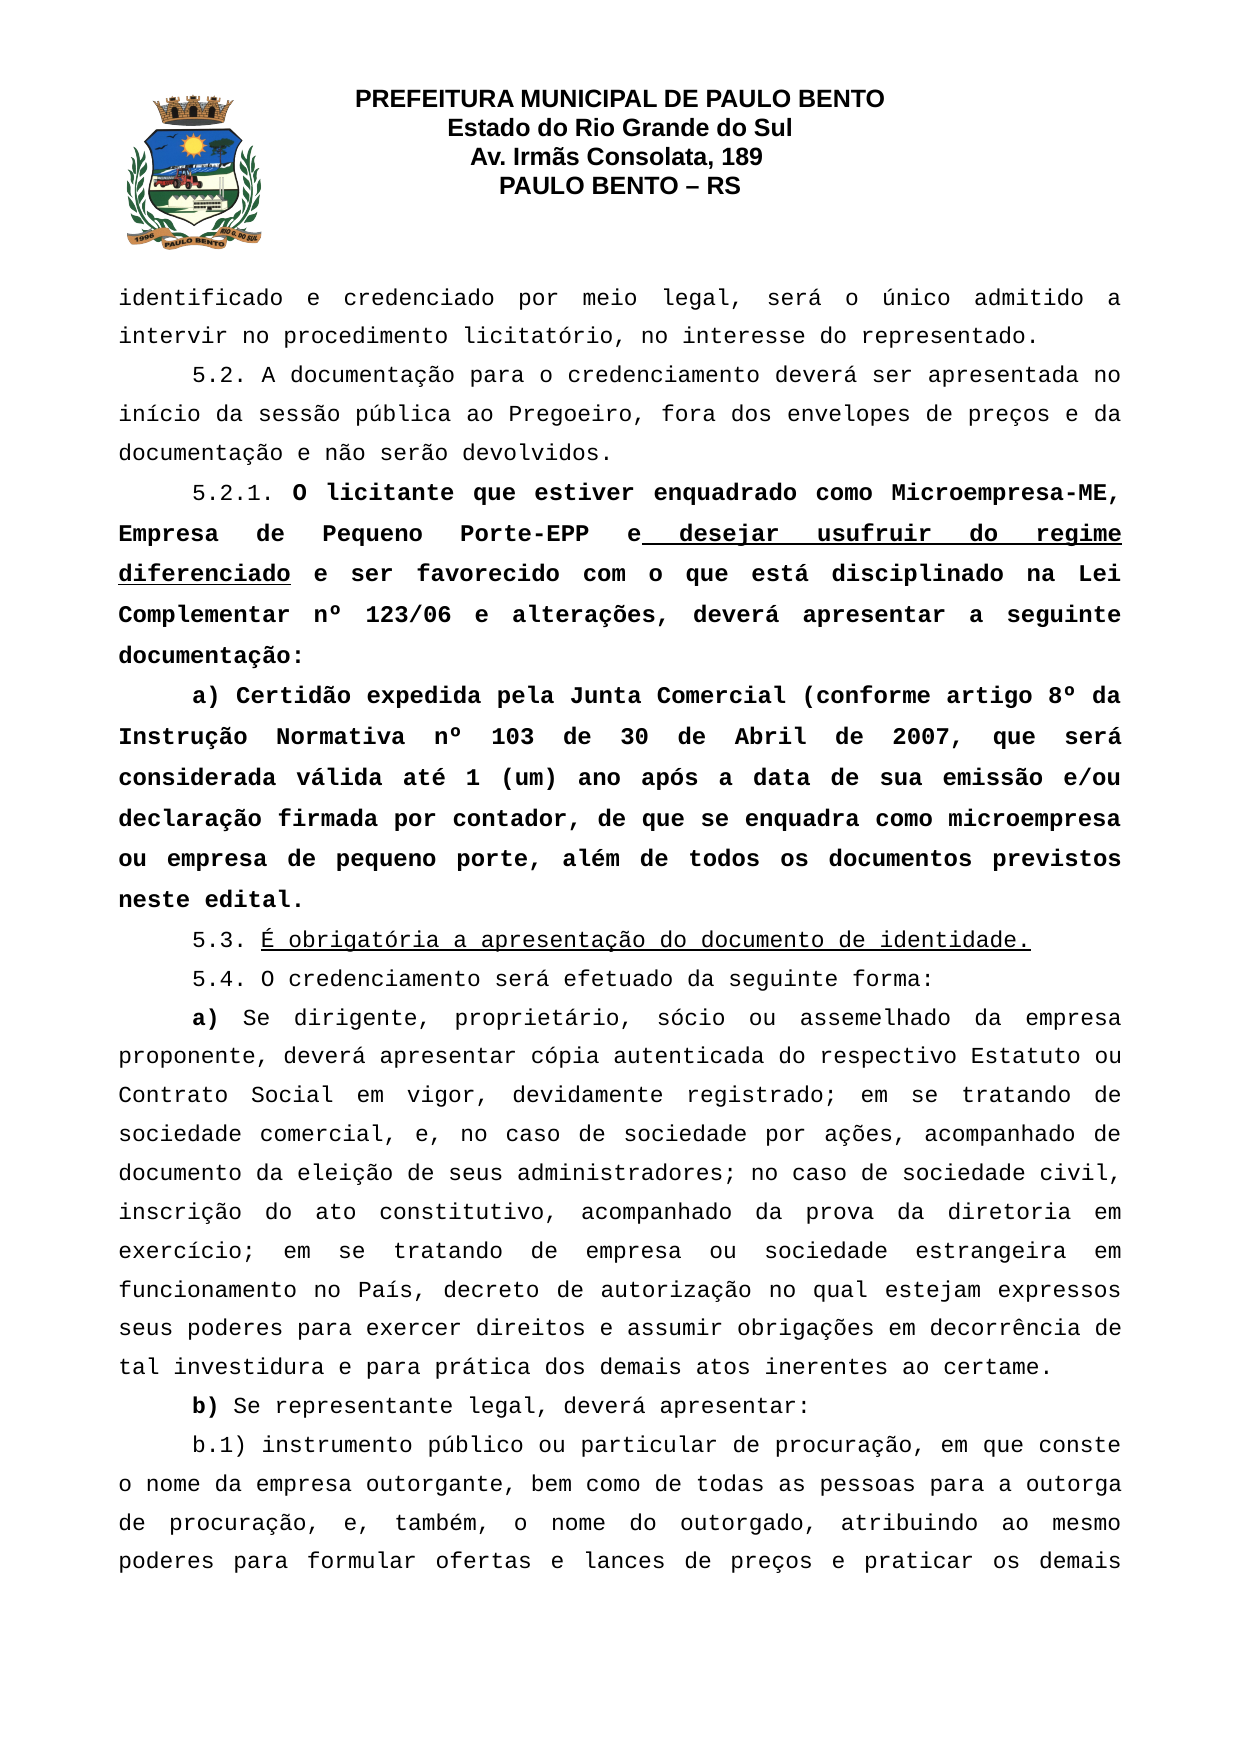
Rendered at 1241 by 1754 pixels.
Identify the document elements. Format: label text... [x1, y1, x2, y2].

text 5.3. É obrigatória a apresentação do documento de identidade. [118, 928, 1122, 954]
text b.1) instrumento público ou particular de procuração, em que conste o nome da empresa outorgante, bem como de todas as pessoas para a outorga de procuração, e, também, o nome do outorgado, atribuindo ao mesmo poderes para formular ofertas e lances de preços e praticar os demais [118, 1433, 1122, 1576]
text a) Se dirigente, proprietário, sócio ou assemelhado da empresa proponente, deverá apresentar cópia autenticada do respectivo Estatuto ou Contrato Social em vigor, devidamente registrado; em se tratando de sociedade comercial, e, no caso de sociedade por ações, acompanhado de documento da eleição de seus administradores; no caso de sociedade civil, inscrição do ato constitutivo, acompanhado da prova da diretoria em exercício; em se tratando de empresa ou sociedade estrangeira em funcionamento no País, decreto de autorização no qual estejam expressos seus poderes para exercer direitos e assumir obrigações em decorrência de tal investidura e para prática dos demais atos inerentes ao certame. [118, 1006, 1122, 1382]
text 5.2. A documentação para o credenciamento deverá ser apresentada no início da sessão pública ao Pregoeiro, fora dos envelopes de preços e da documentação e não serão devolvidos. [118, 364, 1122, 467]
text 5.4. O credenciamento será efetuado da seguinte forma: [118, 967, 1122, 993]
text identificado e credenciado por meio legal, será o único admitido a intervir no procedimento licitatório, no interesse do representado. [118, 286, 1122, 351]
text a) Certidão expedida pela Junta Comercial (conforme artigo 8º da Instrução Normativa nº 103 de 30 de Abril de 2007, que será considerada válida até 1 (um) ano após a data de sua emissão e/ou declaração firmada por contador, de que se enquadra como microempresa ou empresa de pequeno porte, além de todos os documentos previstos neste edital. [118, 684, 1122, 915]
text b) Se representante legal, deverá apresentar: [118, 1394, 1122, 1420]
picture [126, 94, 262, 250]
text 5.2.1. O licitante que estiver enquadrado como Microempresa-ME, Empresa de Pequeno Porte-EPP e desejar usufruir do regime diferenciado e ser favorecido com o que está disciplinado na Lei Complementar nº 123/06 e alterações, deverá apresentar a seguinte documentação: [118, 480, 1122, 670]
